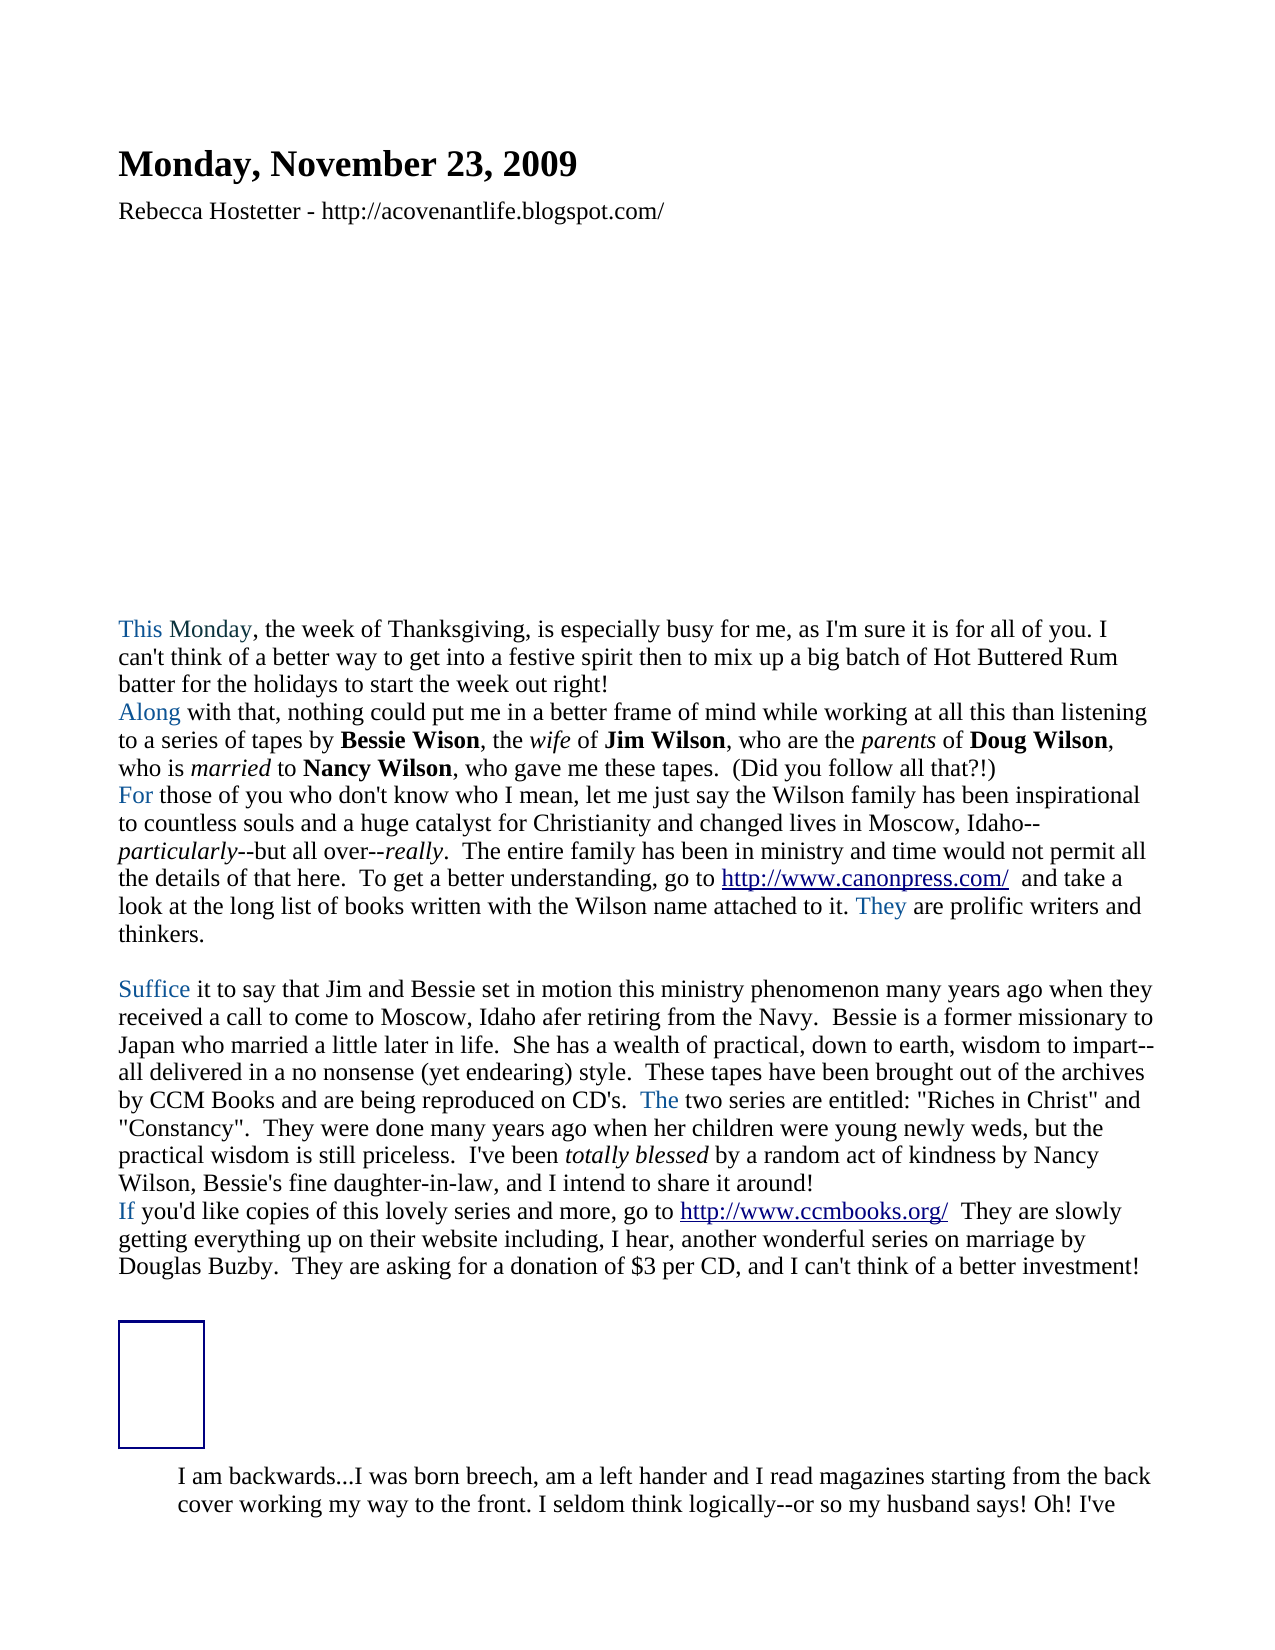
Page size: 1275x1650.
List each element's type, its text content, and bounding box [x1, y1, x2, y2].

text Suffice it to say that Jim and Bessie set in motion this ministry phenomenon many years ago when they received a call to come to Moscow, Idaho afer retiring from the Navy. Bessie is a former missionary to Japan who married a little later in life. She has a wealth of practical, down to earth, wisdom to impart--all delivered in a no nonsense (yet endearing) style. These tapes have been brought out of the archives by CCM Books and are being reproduced on CD's. The two series are entitled: "Riches in Christ" and "Constancy". They were done many years ago when her children were young newly weds, but the practical wisdom is still priceless. I've been totally blessed by a random act of kindness by Nancy Wilson, Bessie's fine daughter-in-law, and I intend to share it around! If you'd like copies of this lovely series and more, go to http://www.ccmbooks.org/ They are slowly getting everything up on their website including, I hear, another wonderful series on marriage by Douglas Buzby. They are asking for a donation of $3 per CD, and I can't think of a better investment! [118, 948, 1157, 1280]
text This Monday, the week of Thanksgiving, is especially busy for me, as I'm sure it is for all of you. I can't think of a better way to get into a festive spirit then to mix up a big batch of Hot Buttered Rum batter for the holidays to start the week out right! Along with that, nothing could put me in a better frame of mind while working at all this than listening to a series of tapes by Bessie Wison, the wife of Jim Wilson, who are the parents of Doug Wilson, who is married to Nancy Wilson, who gave me these tapes. (Did you follow all that?!) For those of you who don't know who I mean, let me just say the Wilson family has been inspirational to countless souls and a huge catalyst for Christianity and changed lives in Moscow, Idaho--particularly--but all over--really. The entire family has been in ministry and time would not permit all the details of that here. To get a better understanding, go to http://www.canonpress.com/ and take a look at the long list of books written with the Wilson name attached to it. They are prolific writers and thinkers. [118, 615, 1157, 948]
text Rebecca Hostetter - http://acovenantlife.blogspot.com/ [118, 197, 1157, 225]
subtitle Monday, November 23, 2009 [118, 143, 1157, 185]
list I am backwards...I was born breech, am a left hander and I read magazines starting from the back cover working my way to the front. I seldom think logically--or so my husband says! Oh! I've [177, 1462, 1157, 1517]
